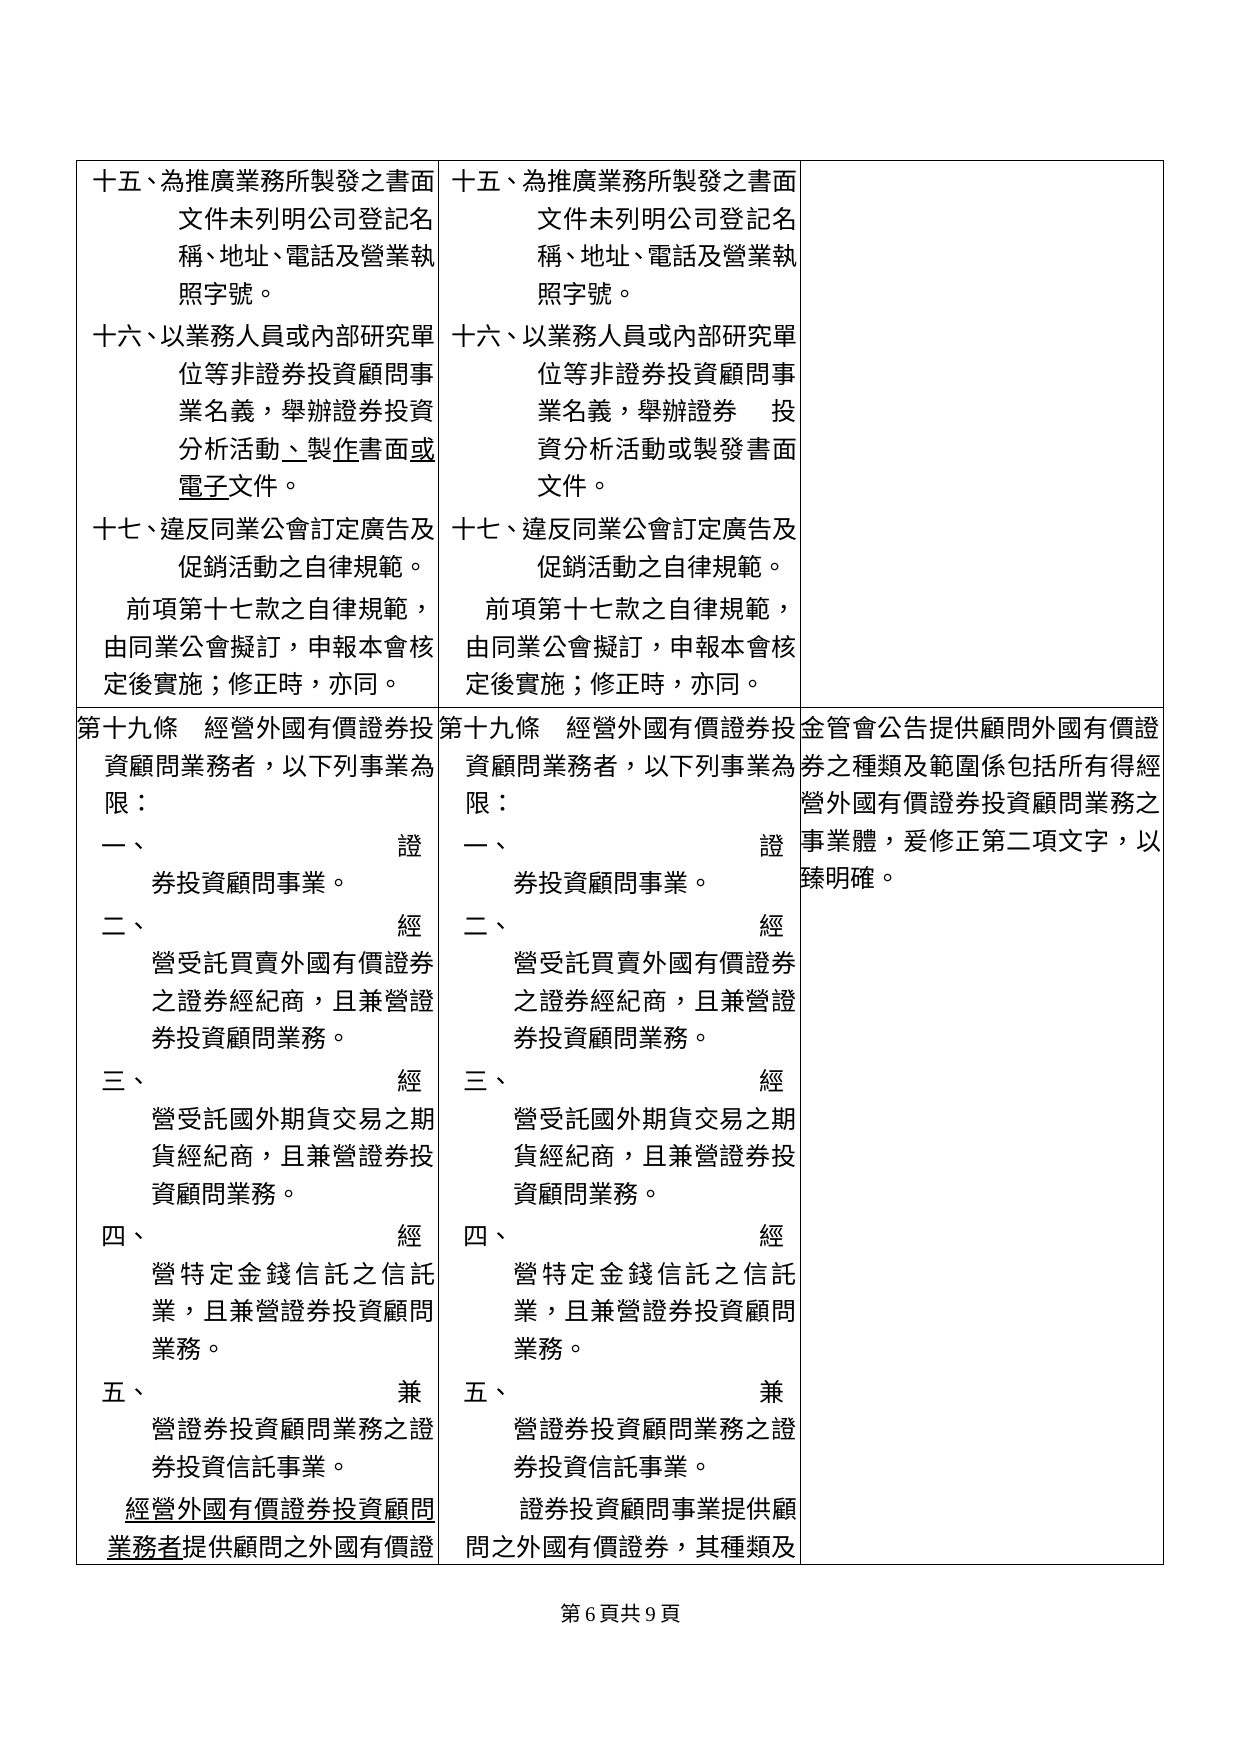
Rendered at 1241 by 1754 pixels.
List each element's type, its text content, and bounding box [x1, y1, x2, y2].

table_cell 十五、為推廣業務所製發之書面文件未列明公司登記名稱、地址、電話及營業執照字號。 十六、以業務人員或內部研究單位等非證券投資顧問事業名義，舉辦證券 投資分析活動或製發書面文件。 十七、違反同業公會訂定廣告及促銷活動之自律規範。 前項第十七款之自律規範，由同業公會擬訂，申報本會核定後實施；修正時，亦同。 [439, 161, 800, 707]
table_cell 金管會公告提供顧問外國有價證券之種類及範圍係包括所有得經營外國有價證券投資顧問業務之事業體，爰修正第二項文字，以臻明確。 [801, 708, 1163, 1564]
table_cell 十五、為推廣業務所製發之書面文件未列明公司登記名稱、地址、電話及營業執照字號。 十六、以業務人員或內部研究單位等非證券投資顧問事業名義，舉辦證券投資分析活動、製作書面或電子文件。 十七、違反同業公會訂定廣告及促銷活動之自律規範。 前項第十七款之自律規範，由同業公會擬訂，申報本會核定後實施；修正時，亦同。 [77, 161, 438, 707]
table_cell [801, 161, 1163, 707]
table_cell 第十九條 經營外國有價證券投資顧問業務者，以下列事業為限： 證券投資顧問事業。 經營受託買賣外國有價證券之證券經紀商，且兼營證券投資顧問業務。 經營受託國外期貨交易之期貨經紀商，且兼營證券投資顧問業務。 經營特定金錢信託之信託業，且兼營證券投資顧問業務。 兼營證券投資顧問業務之證券投資信託事業。 經營外國有價證券投資顧問業務者提供顧問之外國有價證 [77, 708, 438, 1564]
table_cell 第十九條 經營外國有價證券投資顧問業務者，以下列事業為限： 證券投資顧問事業。 經營受託買賣外國有價證券之證券經紀商，且兼營證券投資顧問業務。 經營受託國外期貨交易之期貨經紀商，且兼營證券投資顧問業務。 經營特定金錢信託之信託業，且兼營證券投資顧問業務。 兼營證券投資顧問業務之證券投資信託事業。 證券投資顧問事業提供顧問之外國有價證券，其種類及 [439, 708, 800, 1564]
